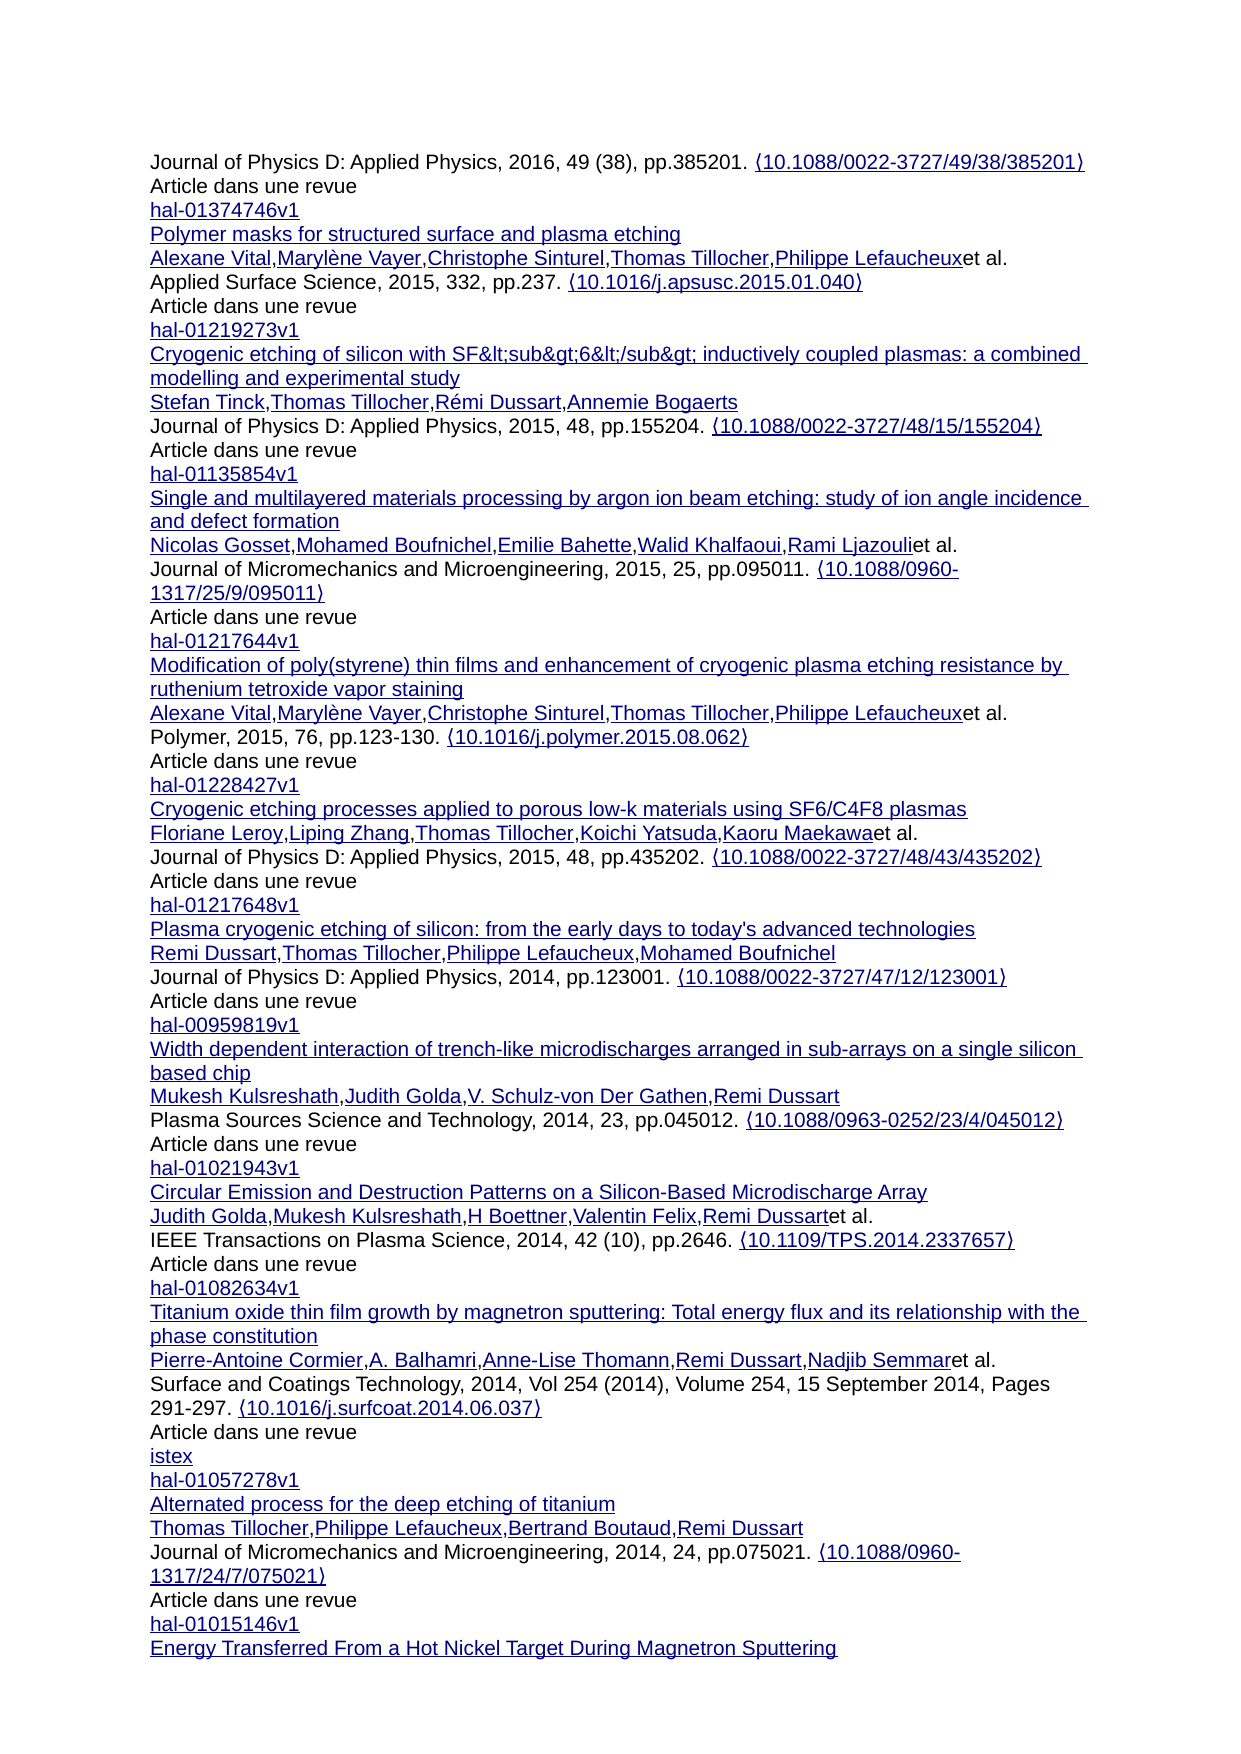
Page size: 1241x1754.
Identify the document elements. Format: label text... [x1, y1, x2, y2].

table_cell Width dependent interaction of trench-like microdischarges arranged in sub-arrays on a single silicon based chip Mukesh Kulsreshath,Judith Golda,V. Schulz-von Der Gathen,Remi Dussart Plasma Sources Science and Technology, 2014, 23, pp.045012. ⟨10.1088/0963-0252/23/4/045012⟩ Article dans une revue hal-01021943v1 [150, 1036, 1090, 1180]
table_cell Cryogenic etching of silicon with SF&lt;sub&gt;6&lt;/sub&gt; inductively coupled plasmas: a combined modelling and experimental study Stefan Tinck,Thomas Tillocher,Rémi Dussart,Annemie Bogaerts Journal of Physics D: Applied Physics, 2015, 48, pp.155204. ⟨10.1088/0022-3727/48/15/155204⟩ Article dans une revue hal-01135854v1 [150, 342, 1090, 485]
table_cell Plasma cryogenic etching of silicon: from the early days to today's advanced technologies Remi Dussart,Thomas Tillocher,Philippe Lefaucheux,Mohamed Boufnichel Journal of Physics D: Applied Physics, 2014, pp.123001. ⟨10.1088/0022-3727/47/12/123001⟩ Article dans une revue hal-00959819v1 [150, 917, 1090, 1036]
table_cell Journal of Physics D: Applied Physics, 2016, 49 (38), pp.385201. ⟨10.1088/0022-3727/49/38/385201⟩ Article dans une revue hal-01374746v1 [150, 150, 1090, 222]
table_cell Cryogenic etching processes applied to porous low-k materials using SF6/C4F8 plasmas Floriane Leroy,Liping Zhang,Thomas Tillocher,Koichi Yatsuda,Kaoru Maekawaet al. Journal of Physics D: Applied Physics, 2015, 48, pp.435202. ⟨10.1088/0022-3727/48/43/435202⟩ Article dans une revue hal-01217648v1 [150, 797, 1090, 917]
table_cell Alternated process for the deep etching of titanium Thomas Tillocher,Philippe Lefaucheux,Bertrand Boutaud,Remi Dussart Journal of Micromechanics and Microengineering, 2014, 24, pp.075021. ⟨10.1088/0960-1317/24/7/075021⟩ Article dans une revue hal-01015146v1 [150, 1492, 1090, 1635]
table_cell Circular Emission and Destruction Patterns on a Silicon-Based Microdischarge Array Judith Golda,Mukesh Kulsreshath,H Boettner,Valentin Felix,Remi Dussartet al. IEEE Transactions on Plasma Science, 2014, 42 (10), pp.2646. ⟨10.1109/TPS.2014.2337657⟩ Article dans une revue hal-01082634v1 [150, 1180, 1090, 1300]
table_cell Energy Transferred From a Hot Nickel Target During Magnetron Sputtering [150, 1635, 1090, 1659]
table_cell Modification of poly(styrene) thin films and enhancement of cryogenic plasma etching resistance by ruthenium tetroxide vapor staining Alexane Vital,Marylène Vayer,Christophe Sinturel,Thomas Tillocher,Philippe Lefaucheuxet al. Polymer, 2015, 76, pp.123-130. ⟨10.1016/j.polymer.2015.08.062⟩ Article dans une revue hal-01228427v1 [150, 653, 1090, 797]
table_cell Titanium oxide thin film growth by magnetron sputtering: Total energy flux and its relationship with the phase constitution Pierre-Antoine Cormier,A. Balhamri,Anne-Lise Thomann,Remi Dussart,Nadjib Semmaret al. Surface and Coatings Technology, 2014, Vol 254 (2014), Volume 254, 15 September 2014, Pages 291-297. ⟨10.1016/j.surfcoat.2014.06.037⟩ Article dans une revue istex hal-01057278v1 [150, 1300, 1090, 1492]
table_cell Polymer masks for structured surface and plasma etching Alexane Vital,Marylène Vayer,Christophe Sinturel,Thomas Tillocher,Philippe Lefaucheuxet al. Applied Surface Science, 2015, 332, pp.237. ⟨10.1016/j.apsusc.2015.01.040⟩ Article dans une revue hal-01219273v1 [150, 222, 1090, 342]
table_cell Single and multilayered materials processing by argon ion beam etching: study of ion angle incidence and defect formation Nicolas Gosset,Mohamed Boufnichel,Emilie Bahette,Walid Khalfaoui,Rami Ljazouliet al. Journal of Micromechanics and Microengineering, 2015, 25, pp.095011. ⟨10.1088/0960-1317/25/9/095011⟩ Article dans une revue hal-01217644v1 [150, 485, 1090, 653]
